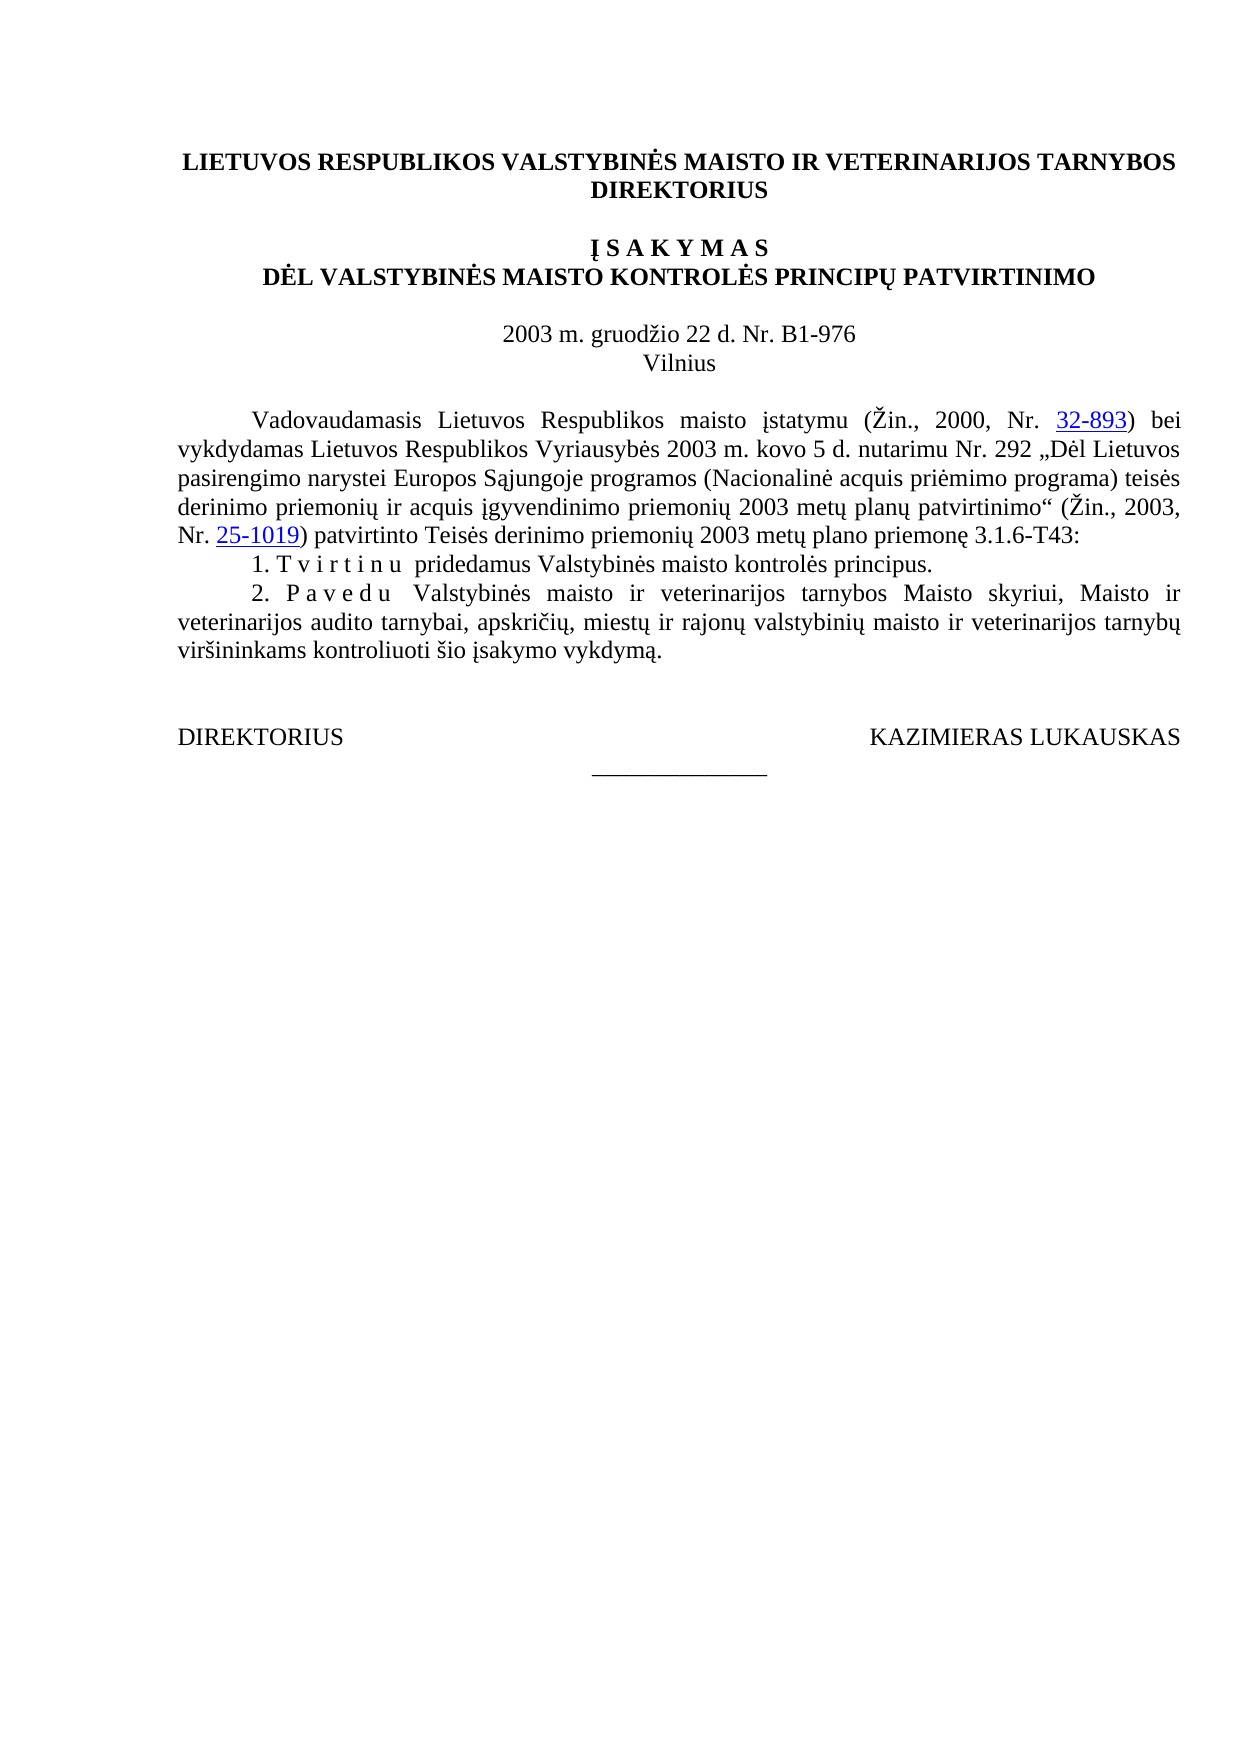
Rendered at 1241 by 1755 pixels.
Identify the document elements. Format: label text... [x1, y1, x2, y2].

text DĖL VALSTYBINĖS MAISTO KONTROLĖS PRINCIPŲ PATVIRTINIMO [177, 262, 1181, 291]
text DIREKTORIUS KAZIMIERAS LUKAUSKAS [177, 722, 1181, 751]
text LIETUVOS RESPUBLIKOS VALSTYBINĖS MAISTO IR VETERINARIJOS TARNYBOS DIREKTORIUS [177, 147, 1181, 204]
text 1. Tvirtinu pridedamus Valstybinės maisto kontrolės principus. [177, 549, 1181, 578]
text Į S A K Y M A S [177, 233, 1181, 262]
text 2003 m. gruodžio 22 d. Nr. B1-976 [177, 319, 1181, 348]
text Vilnius [177, 348, 1181, 377]
text Vadovaudamasis Lietuvos Respublikos maisto įstatymu (Žin., 2000, Nr. 32-893) bei vykdydamas Lietuvos Respublikos Vyriausybės 2003 m. kovo 5 d. nutarimu Nr. 292 „Dėl Lietuvos pasirengimo narystei Europos Sąjungoje programos (Nacionalinė acquis priėmimo programa) teisės derinimo priemonių ir acquis įgyvendinimo priemonių 2003 metų planų patvirtinimo“ (Žin., 2003, Nr. 25-1019) patvirtinto Teisės derinimo priemonių 2003 metų plano priemonę 3.1.6-T43: [177, 406, 1181, 549]
text ______________ [177, 751, 1181, 779]
text 2. Pavedu Valstybinės maisto ir veterinarijos tarnybos Maisto skyriui, Maisto ir veterinarijos audito tarnybai, apskričių, miestų ir rajonų valstybinių maisto ir veterinarijos tarnybų viršininkams kontroliuoti šio įsakymo vykdymą. [177, 578, 1181, 664]
